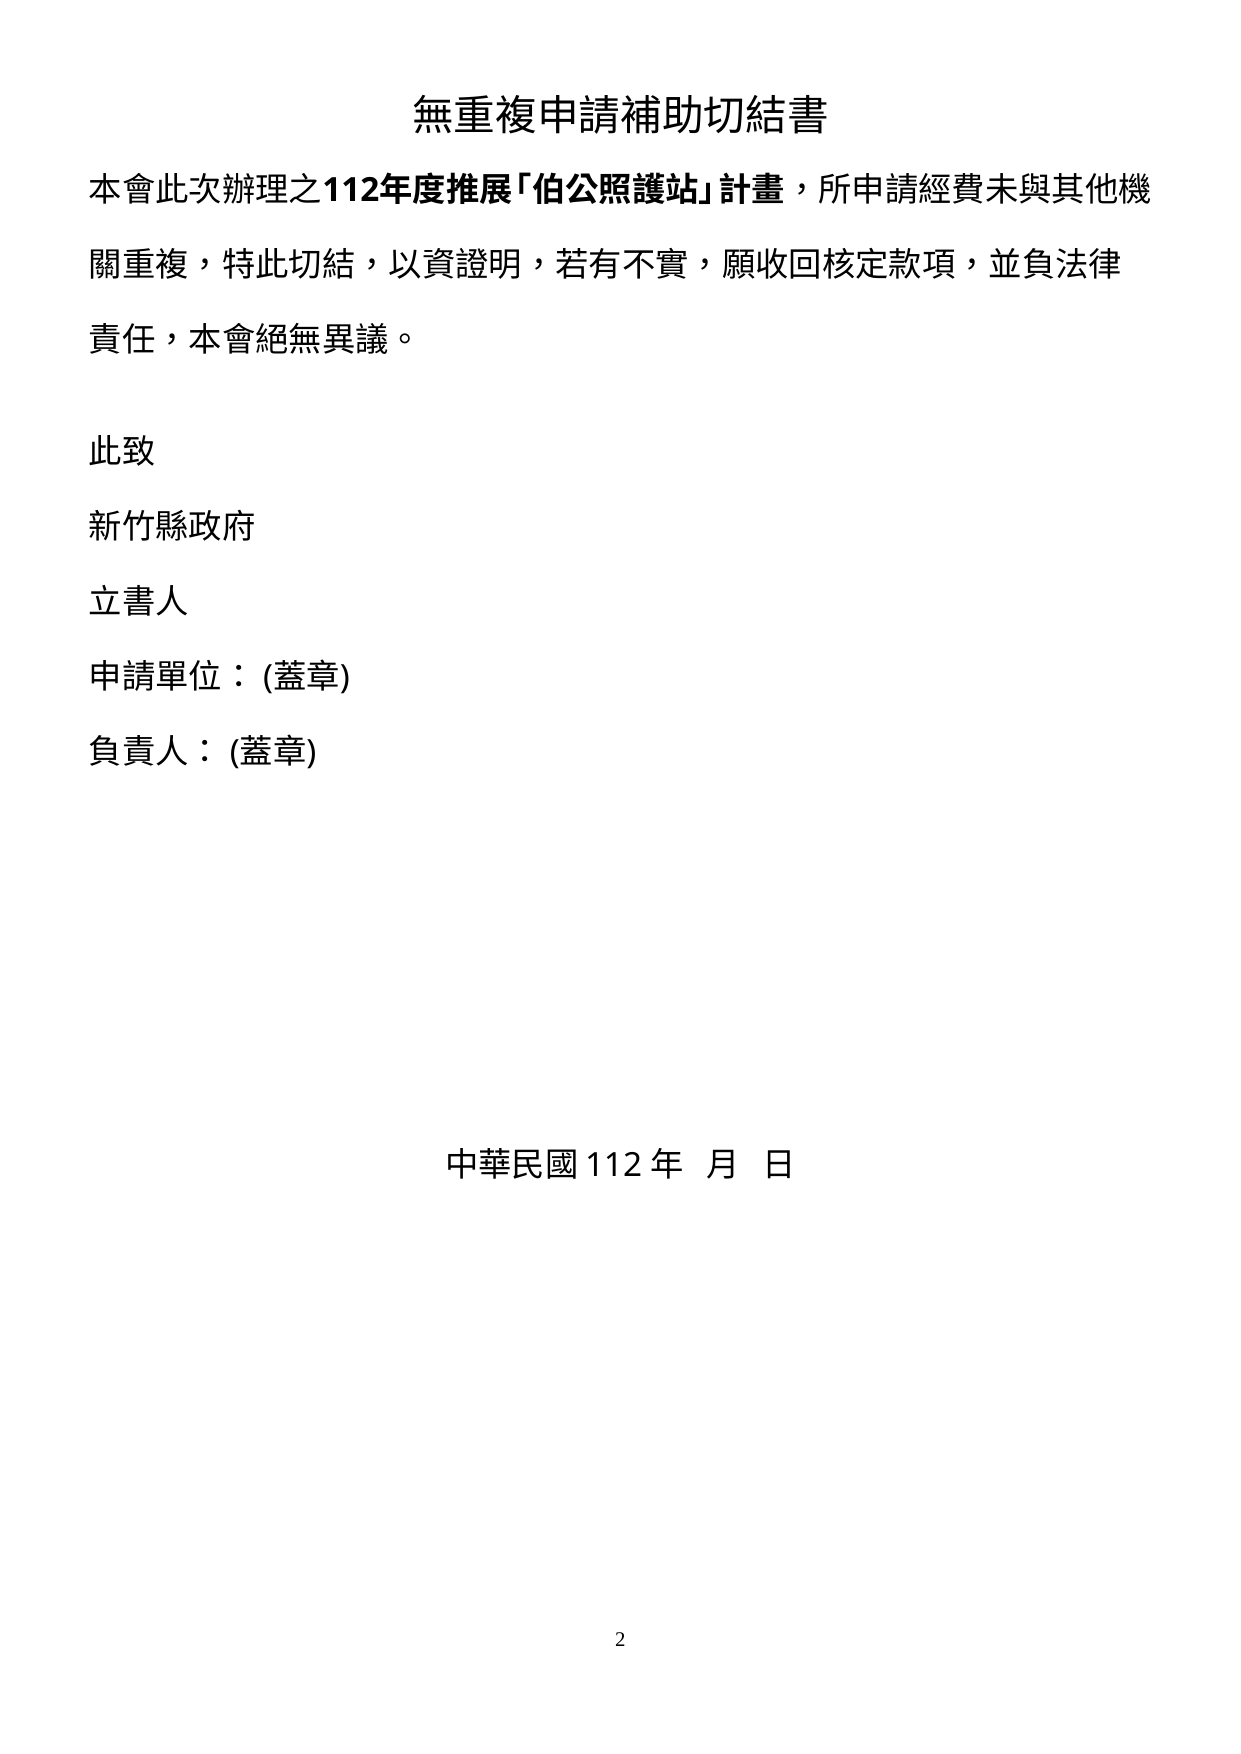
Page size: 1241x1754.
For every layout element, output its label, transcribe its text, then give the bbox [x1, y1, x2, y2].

text 新竹縣政府 [89, 487, 1152, 562]
text 此致 [89, 412, 1152, 487]
text 中華民國112 年 月 日 [89, 1124, 1152, 1199]
text 立書人 [89, 562, 1152, 637]
text 本會此次辦理之112年度推展「伯公照護站」計畫，所申請經費未與其他機關重複，特此切結，以資證明，若有不實，願收回核定款項，並負法律責任，本會絕無異議。 [89, 149, 1152, 374]
text 負責人： (蓋章) [89, 712, 1152, 787]
text 無重複申請補助切結書 [89, 74, 1152, 149]
text 申請單位： (蓋章) [89, 637, 1152, 712]
